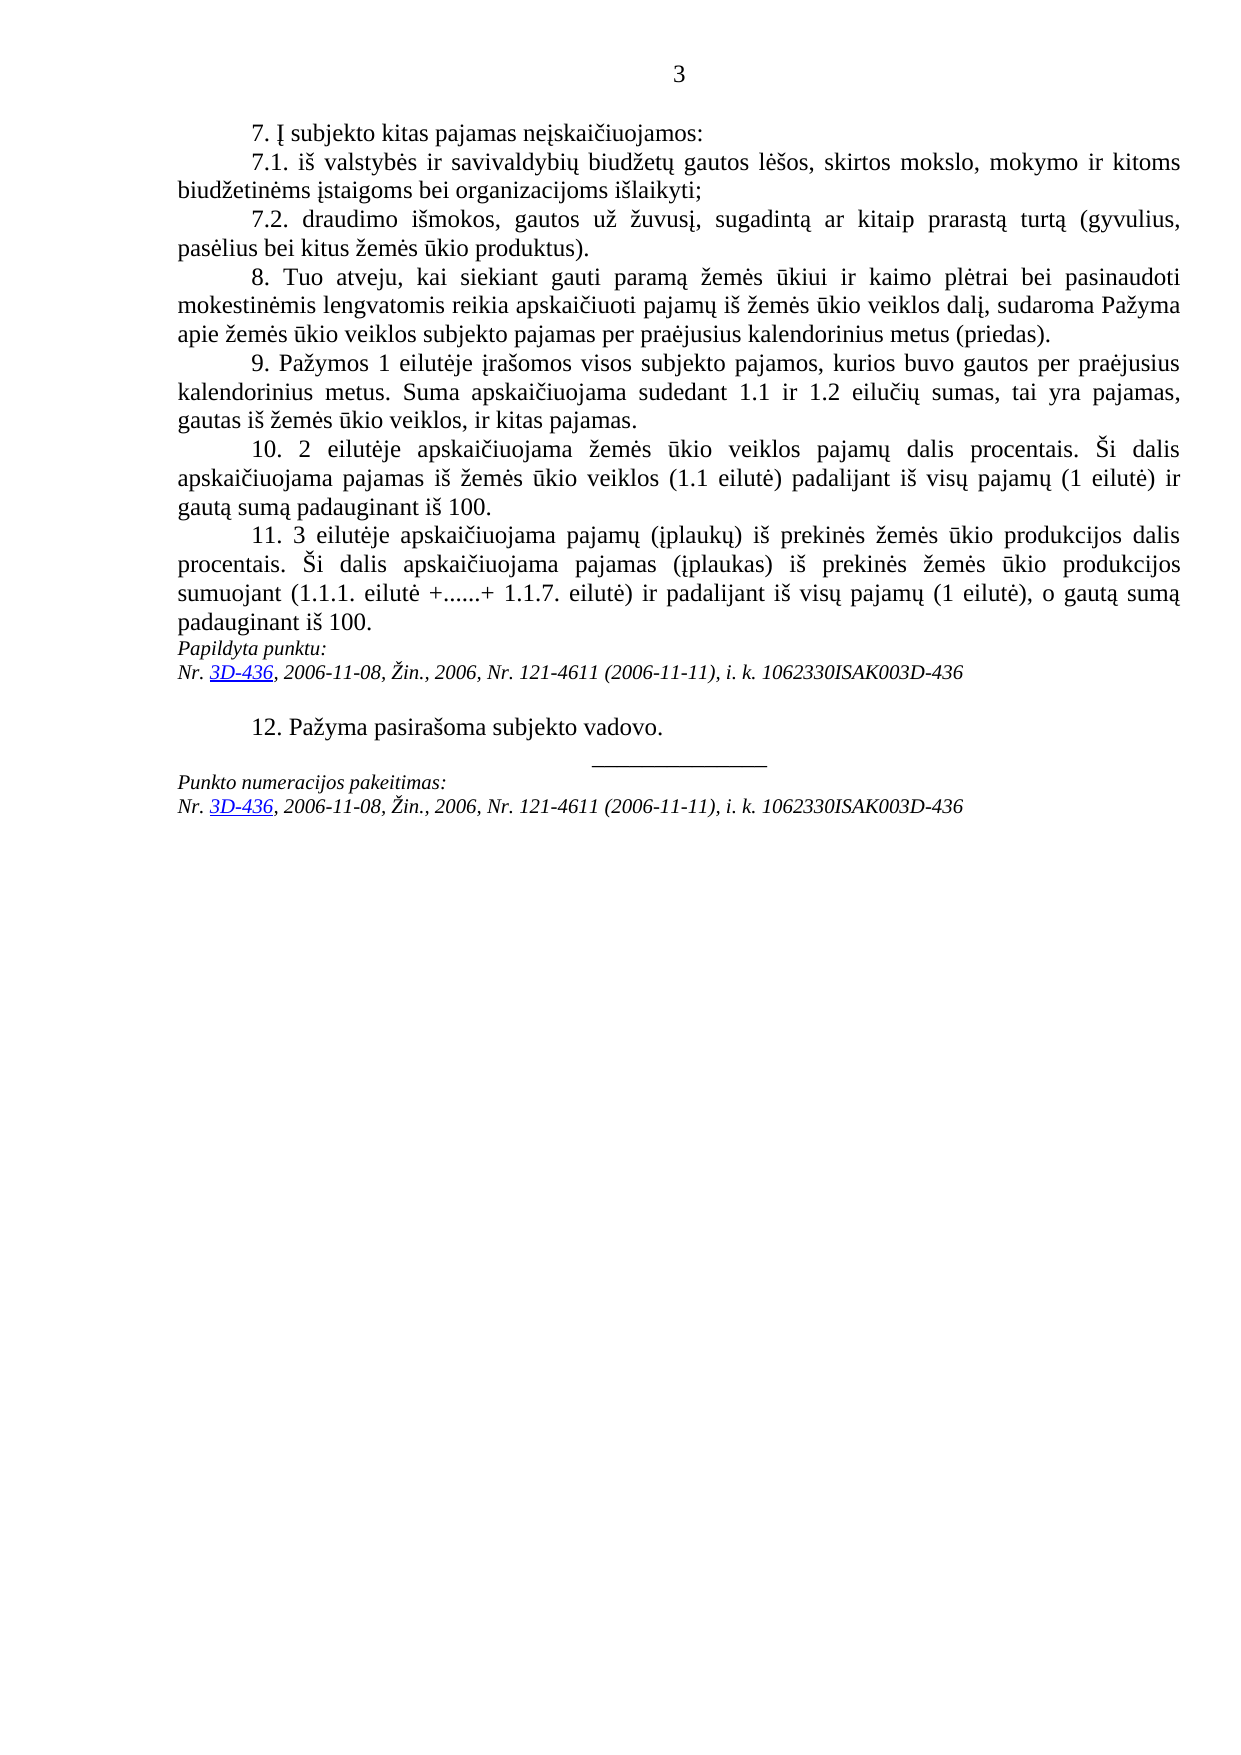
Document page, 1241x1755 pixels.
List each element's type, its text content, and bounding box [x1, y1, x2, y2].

text Punkto numeracijos pakeitimas: [177, 770, 1181, 794]
text 8. Tuo atveju, kai siekiant gauti paramą žemės ūkiui ir kaimo plėtrai bei pasinaudoti mokestinėmis lengvatomis reikia apskaičiuoti pajamų iš žemės ūkio veiklos dalį, sudaroma Pažyma apie žemės ūkio veiklos subjekto pajamas per praėjusius kalendorinius metus (priedas). [177, 262, 1181, 348]
text Nr. 3D-436, 2006-11-08, Žin., 2006, Nr. 121-4611 (2006-11-11), i. k. 1062330ISAK003D-436 [177, 794, 1181, 818]
text 7. Į subjekto kitas pajamas neįskaičiuojamos: [177, 118, 1181, 147]
text 9. Pažymos 1 eilutėje įrašomos visos subjekto pajamos, kurios buvo gautos per praėjusius kalendorinius metus. Suma apskaičiuojama sudedant 1.1 ir 1.2 eilučių sumas, tai yra pajamas, gautas iš žemės ūkio veiklos, ir kitas pajamas. [177, 348, 1181, 434]
text Papildyta punktu: [177, 636, 1181, 660]
text 10. 2 eilutėje apskaičiuojama žemės ūkio veiklos pajamų dalis procentais. Ši dalis apskaičiuojama pajamas iš žemės ūkio veiklos (1.1 eilutė) padalijant iš visų pajamų (1 eilutė) ir gautą sumą padauginant iš 100. [177, 434, 1181, 521]
text 7.1. iš valstybės ir savivaldybių biudžetų gautos lėšos, skirtos mokslo, mokymo ir kitoms biudžetinėms įstaigoms bei organizacijoms išlaikyti; [177, 147, 1181, 204]
text 12. Pažyma pasirašoma subjekto vadovo. [177, 712, 1181, 741]
text Nr. 3D-436, 2006-11-08, Žin., 2006, Nr. 121-4611 (2006-11-11), i. k. 1062330ISAK003D-436 [177, 660, 1181, 684]
text 11. 3 eilutėje apskaičiuojama pajamų (įplaukų) iš prekinės žemės ūkio produkcijos dalis procentais. Ši dalis apskaičiuojama pajamas (įplaukas) iš prekinės žemės ūkio produkcijos sumuojant (1.1.1. eilutė +......+ 1.1.7. eilutė) ir padalijant iš visų pajamų (1 eilutė), o gautą sumą padauginant iš 100. [177, 521, 1181, 636]
text ______________ [177, 741, 1181, 770]
text 7.2. draudimo išmokos, gautos už žuvusį, sugadintą ar kitaip prarastą turtą (gyvulius, pasėlius bei kitus žemės ūkio produktus). [177, 204, 1181, 262]
